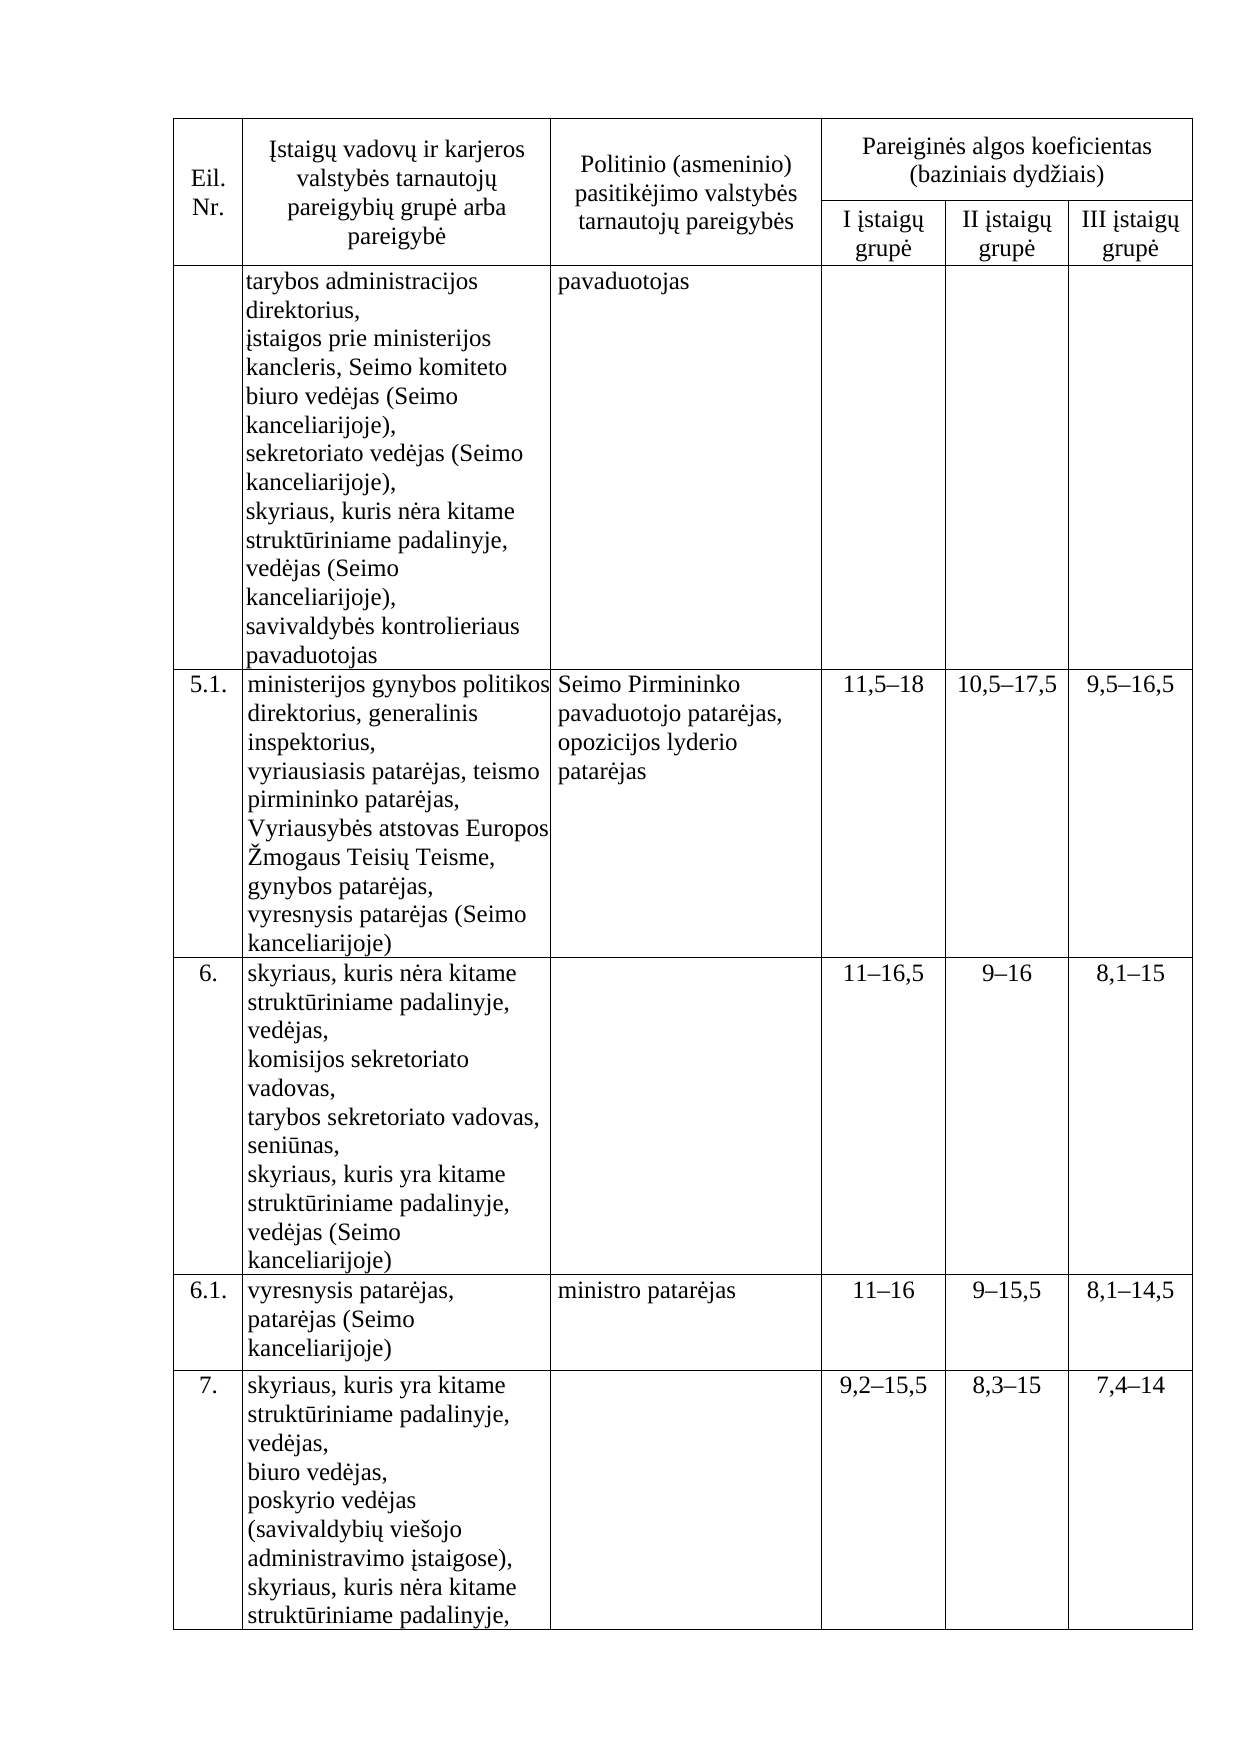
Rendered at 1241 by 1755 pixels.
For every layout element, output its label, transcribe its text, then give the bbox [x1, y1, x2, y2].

table_header Pareiginės algos koeficientas (baziniais dydžiais) [822, 119, 1192, 200]
table_cell tarybos administracijos direktorius, įstaigos prie ministerijos kancleris, Seimo komiteto biuro vedėjas (Seimo kanceliarijoje), sekretoriato vedėjas (Seimo kanceliarijoje), skyriaus, kuris nėra kitame struktūriniame padalinyje, vedėjas (Seimo kanceliarijoje), savivaldybės kontrolieriaus pavaduotojas [243, 266, 550, 668]
table_cell vyresnysis patarėjas, patarėjas (Seimo kanceliarijoje) [243, 1275, 550, 1369]
table_cell skyriaus, kuris yra kitame struktūriniame padalinyje, vedėjas, biuro vedėjas, poskyrio vedėjas (savivaldybių viešojo administravimo įstaigose), skyriaus, kuris nėra kitame struktūriniame padalinyje, [243, 1371, 550, 1629]
table_cell 11–16,5 [822, 958, 945, 1274]
table_header Politinio (asmeninio) pasitikėjimo valstybės tarnautojų pareigybės [551, 119, 821, 265]
table_cell 9–16 [946, 958, 1068, 1274]
table_cell 10,5–17,5 [946, 670, 1068, 957]
table_cell 11,5–18 [822, 670, 945, 957]
table_cell II įstaigų grupė [946, 201, 1068, 265]
table_cell pavaduotojas [551, 266, 821, 668]
table_cell [174, 266, 242, 668]
table_cell 9–15,5 [946, 1275, 1068, 1369]
table_cell 5.1. [174, 670, 242, 957]
table_cell I įstaigų grupė [822, 201, 945, 265]
table_cell 8,3–15 [946, 1371, 1068, 1629]
table_header Eil. Nr. [174, 119, 242, 265]
table_cell 9,5–16,5 [1069, 670, 1192, 957]
table_cell III įstaigų grupė [1069, 201, 1192, 265]
table_cell 9,2–15,5 [822, 1371, 945, 1629]
table_cell skyriaus, kuris nėra kitame struktūriniame padalinyje, vedėjas, komisijos sekretoriato vadovas, tarybos sekretoriato vadovas, seniūnas, skyriaus, kuris yra kitame struktūriniame padalinyje, vedėjas (Seimo kanceliarijoje) [243, 958, 550, 1274]
table_cell 8,1–15 [1069, 958, 1192, 1274]
table_cell Seimo Pirmininko pavaduotojo patarėjas, opozicijos lyderio patarėjas [551, 670, 821, 957]
table_header Įstaigų vadovų ir karjeros valstybės tarnautojų pareigybių grupė arba pareigybė [243, 119, 550, 265]
table_cell [946, 266, 1068, 668]
table_cell [822, 266, 945, 668]
table_cell 6.1. [174, 1275, 242, 1369]
table_cell 6. [174, 958, 242, 1274]
table_cell [1069, 266, 1192, 668]
table_cell [551, 1371, 821, 1629]
table_cell 11–16 [822, 1275, 945, 1369]
table_cell 7. [174, 1371, 242, 1629]
table_cell ministro patarėjas [551, 1275, 821, 1369]
table_cell 8,1–14,5 [1069, 1275, 1192, 1369]
table_cell 7,4–14 [1069, 1371, 1192, 1629]
table_cell [551, 958, 821, 1274]
table_cell ministerijos gynybos politikos direktorius, generalinis inspektorius, vyriausiasis patarėjas, teismo pirmininko patarėjas, Vyriausybės atstovas Europos Žmogaus Teisių Teisme, gynybos patarėjas, vyresnysis patarėjas (Seimo kanceliarijoje) [243, 670, 550, 957]
